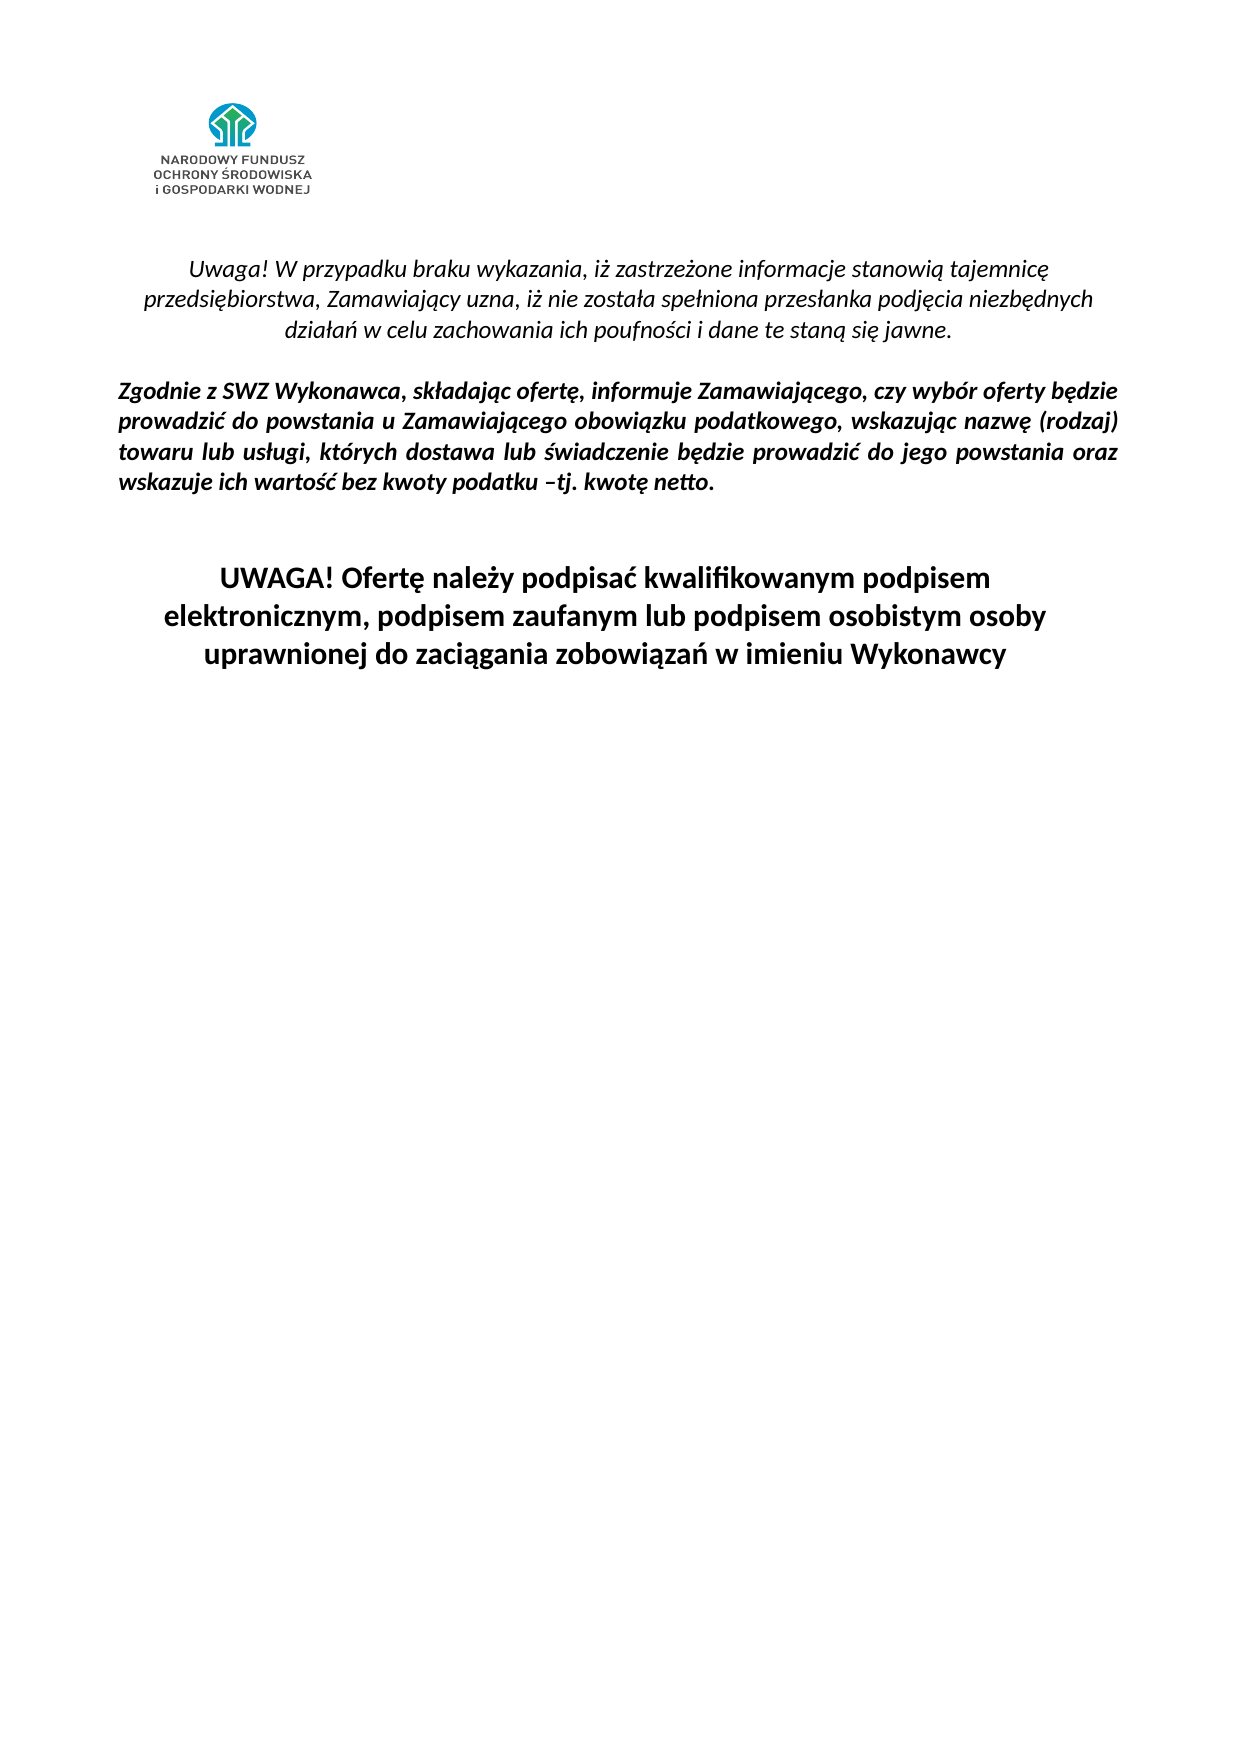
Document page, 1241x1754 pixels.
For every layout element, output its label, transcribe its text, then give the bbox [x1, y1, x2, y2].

text Zgodnie z SWZ Wykonawca, składając ofertę, informuje Zamawiającego, czy wybór oferty będzie prowadzić do powstania u Zamawiającego obowiązku podatkowego, wskazując nazwę (rodzaj) towaru lub usługi, których dostawa lub świadczenie będzie prowadzić do jego powstania oraz wskazuje ich wartość bez kwoty podatku –tj. kwotę netto. [118, 375, 1122, 497]
text UWAGA! Ofertę należy podpisać kwalifikowanym podpisem elektronicznym, podpisem zaufanym lub podpisem osobistym osoby uprawnionej do zaciągania zobowiązań w imieniu Wykonawcy [118, 558, 1093, 672]
text Uwaga! W przypadku braku wykazania, iż zastrzeżone informacje stanowią tajemnicę przedsiębiorstwa, Zamawiający uzna, iż nie została spełniona przesłanka podjęcia niezbędnych działań w celu zachowania ich poufności i dane te staną się jawne. [118, 253, 1122, 344]
